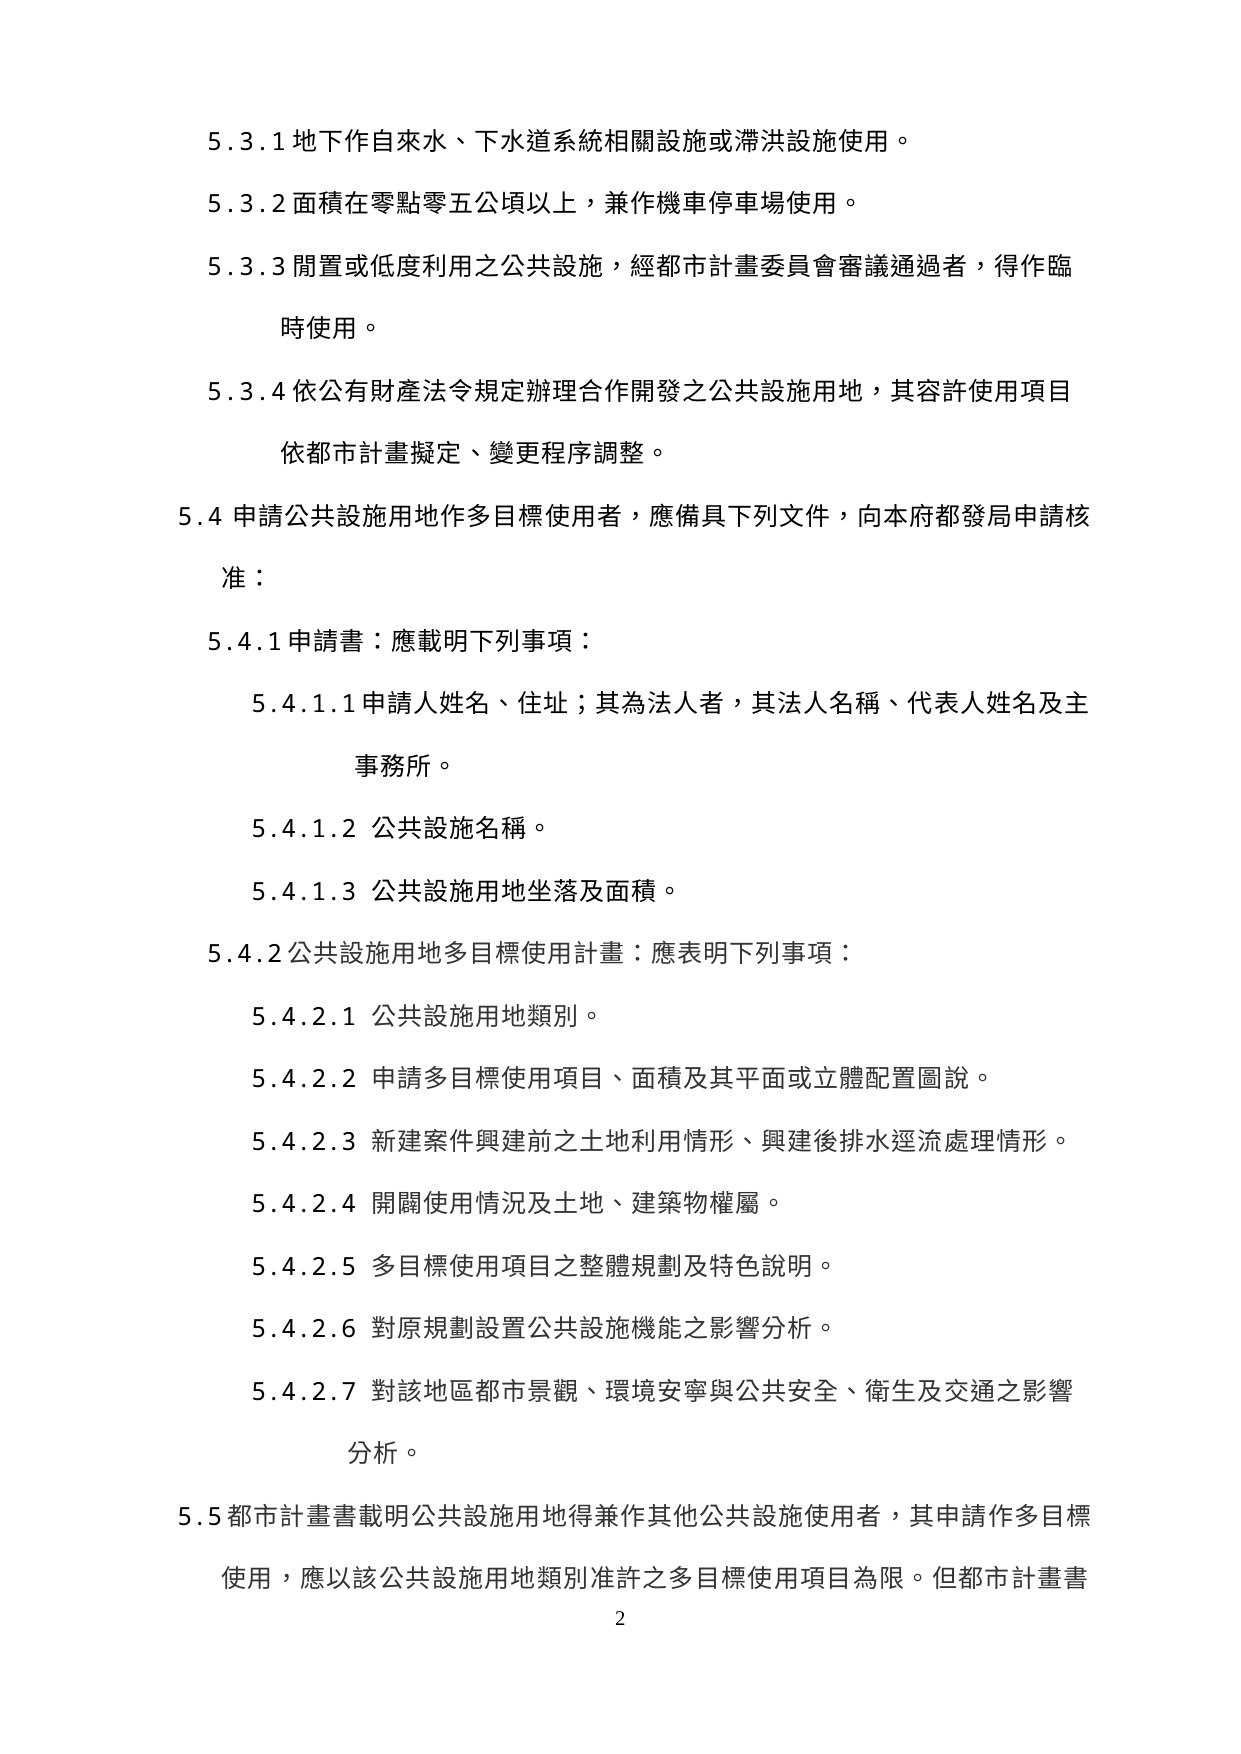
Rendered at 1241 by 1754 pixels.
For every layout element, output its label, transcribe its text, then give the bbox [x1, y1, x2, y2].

text 5.4 申請公共設施用地作多目標使用者，應備具下列文件，向本府都發局申請核准： [177, 472, 1092, 597]
text 5.4.1.1申請人姓名、住址；其為法人者，其法人名稱、代表人姓名及主事務所。 [251, 660, 1092, 785]
text 5.4.1.3 公共設施用地坐落及面積。 [251, 847, 1092, 910]
text 5.3.4依公有財產法令規定辦理合作開發之公共設施用地，其容許使用項目依都市計畫擬定、變更程序調整。 [207, 347, 1092, 472]
text 5.4.2.2 申請多目標使用項目、面積及其平面或立體配置圖說。 [251, 1035, 1092, 1097]
text 5.3.1地下作自來水、下水道系統相關設施或滯洪設施使用。 [207, 97, 1092, 160]
text 5.4.2.3 新建案件興建前之土地利用情形、興建後排水逕流處理情形。 [251, 1097, 1092, 1160]
text 5.4.2.4 開闢使用情況及土地、建築物權屬。 [251, 1160, 1092, 1222]
text 5.3.2面積在零點零五公頃以上，兼作機車停車場使用。 [207, 160, 1092, 222]
text 5.4.2.6 對原規劃設置公共設施機能之影響分析。 [251, 1285, 1092, 1347]
text 5.5都市計畫書載明公共設施用地得兼作其他公共設施使用者，其申請作多目標使用，應以該公共設施用地類別准許之多目標使用項目為限。但都市計畫書 [177, 1472, 1092, 1597]
text 5.4.1.2 公共設施名稱。 [251, 785, 1092, 847]
text 5.4.2.5 多目標使用項目之整體規劃及特色說明。 [251, 1222, 1092, 1285]
text 5.4.2.7 對該地區都市景觀、環境安寧與公共安全、衛生及交通之影響分析。 [251, 1347, 1092, 1472]
text 5.4.2公共設施用地多目標使用計畫：應表明下列事項： [207, 910, 1092, 972]
text 5.4.1申請書：應載明下列事項： [207, 597, 1092, 660]
text 5.3.3閒置或低度利用之公共設施，經都市計畫委員會審議通過者，得作臨時使用。 [207, 222, 1092, 347]
text 5.4.2.1 公共設施用地類別。 [251, 972, 1092, 1035]
